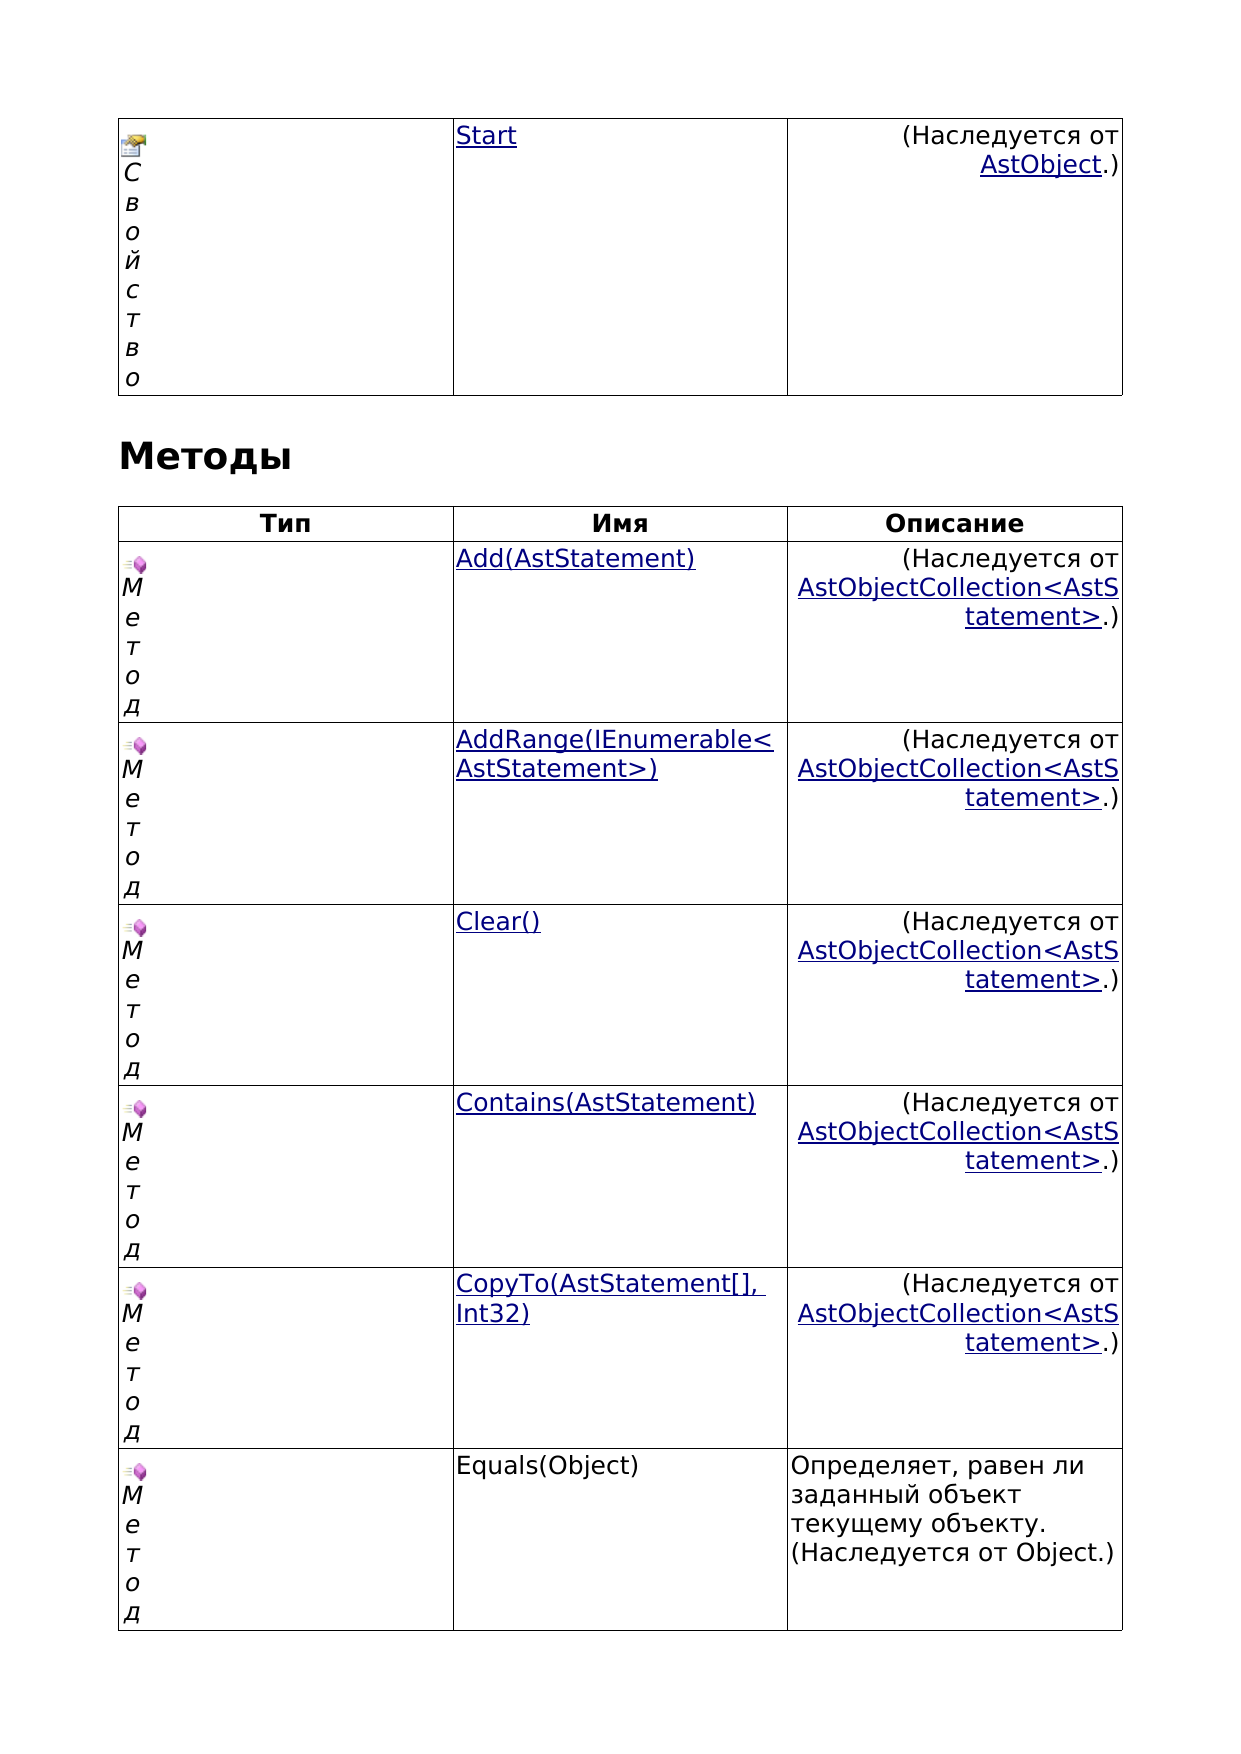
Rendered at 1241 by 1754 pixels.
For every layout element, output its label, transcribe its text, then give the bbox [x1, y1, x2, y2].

table_cell Определяет, равен ли заданный объект текущему объекту. (Наследуется от Object.) [788, 1449, 1122, 1629]
table_cell [119, 1268, 453, 1448]
table_cell AddRange(IEnumerable<AstStatement>) [454, 723, 787, 904]
picture [121, 1282, 147, 1300]
table_cell [119, 1086, 453, 1267]
picture [121, 737, 147, 755]
table_cell (Наследуется от AstObjectCollection<AstStatement>.) [788, 542, 1122, 722]
table_cell (Наследуется от AstObjectCollection<AstStatement>.) [788, 723, 1122, 904]
picture [121, 1463, 147, 1481]
table_cell (Наследуется от AstObjectCollection<AstStatement>.) [788, 1268, 1122, 1448]
table_cell (Наследуется от AstObject.) [788, 119, 1122, 395]
table_header Описание [788, 507, 1122, 541]
picture [121, 919, 147, 937]
picture [121, 133, 147, 159]
table_header Имя [454, 507, 787, 541]
table_cell (Наследуется от AstObjectCollection<AstStatement>.) [788, 905, 1122, 1085]
table_cell [119, 723, 453, 904]
table_cell [119, 905, 453, 1085]
table_cell [119, 542, 453, 722]
table_cell Start [454, 119, 787, 395]
table_cell CopyTo(AstStatement[], Int32) [454, 1268, 787, 1448]
subtitle Методы [118, 435, 1122, 478]
table_cell Clear() [454, 905, 787, 1085]
table_cell Add(AstStatement) [454, 542, 787, 722]
table_header Тип [119, 507, 453, 541]
picture [121, 1100, 147, 1118]
table_cell [119, 1449, 453, 1629]
table_cell (Наследуется от AstObjectCollection<AstStatement>.) [788, 1086, 1122, 1267]
picture [121, 556, 147, 574]
table_cell [119, 119, 453, 395]
table_cell Contains(AstStatement) [454, 1086, 787, 1267]
table_cell Equals(Object) [454, 1449, 787, 1629]
